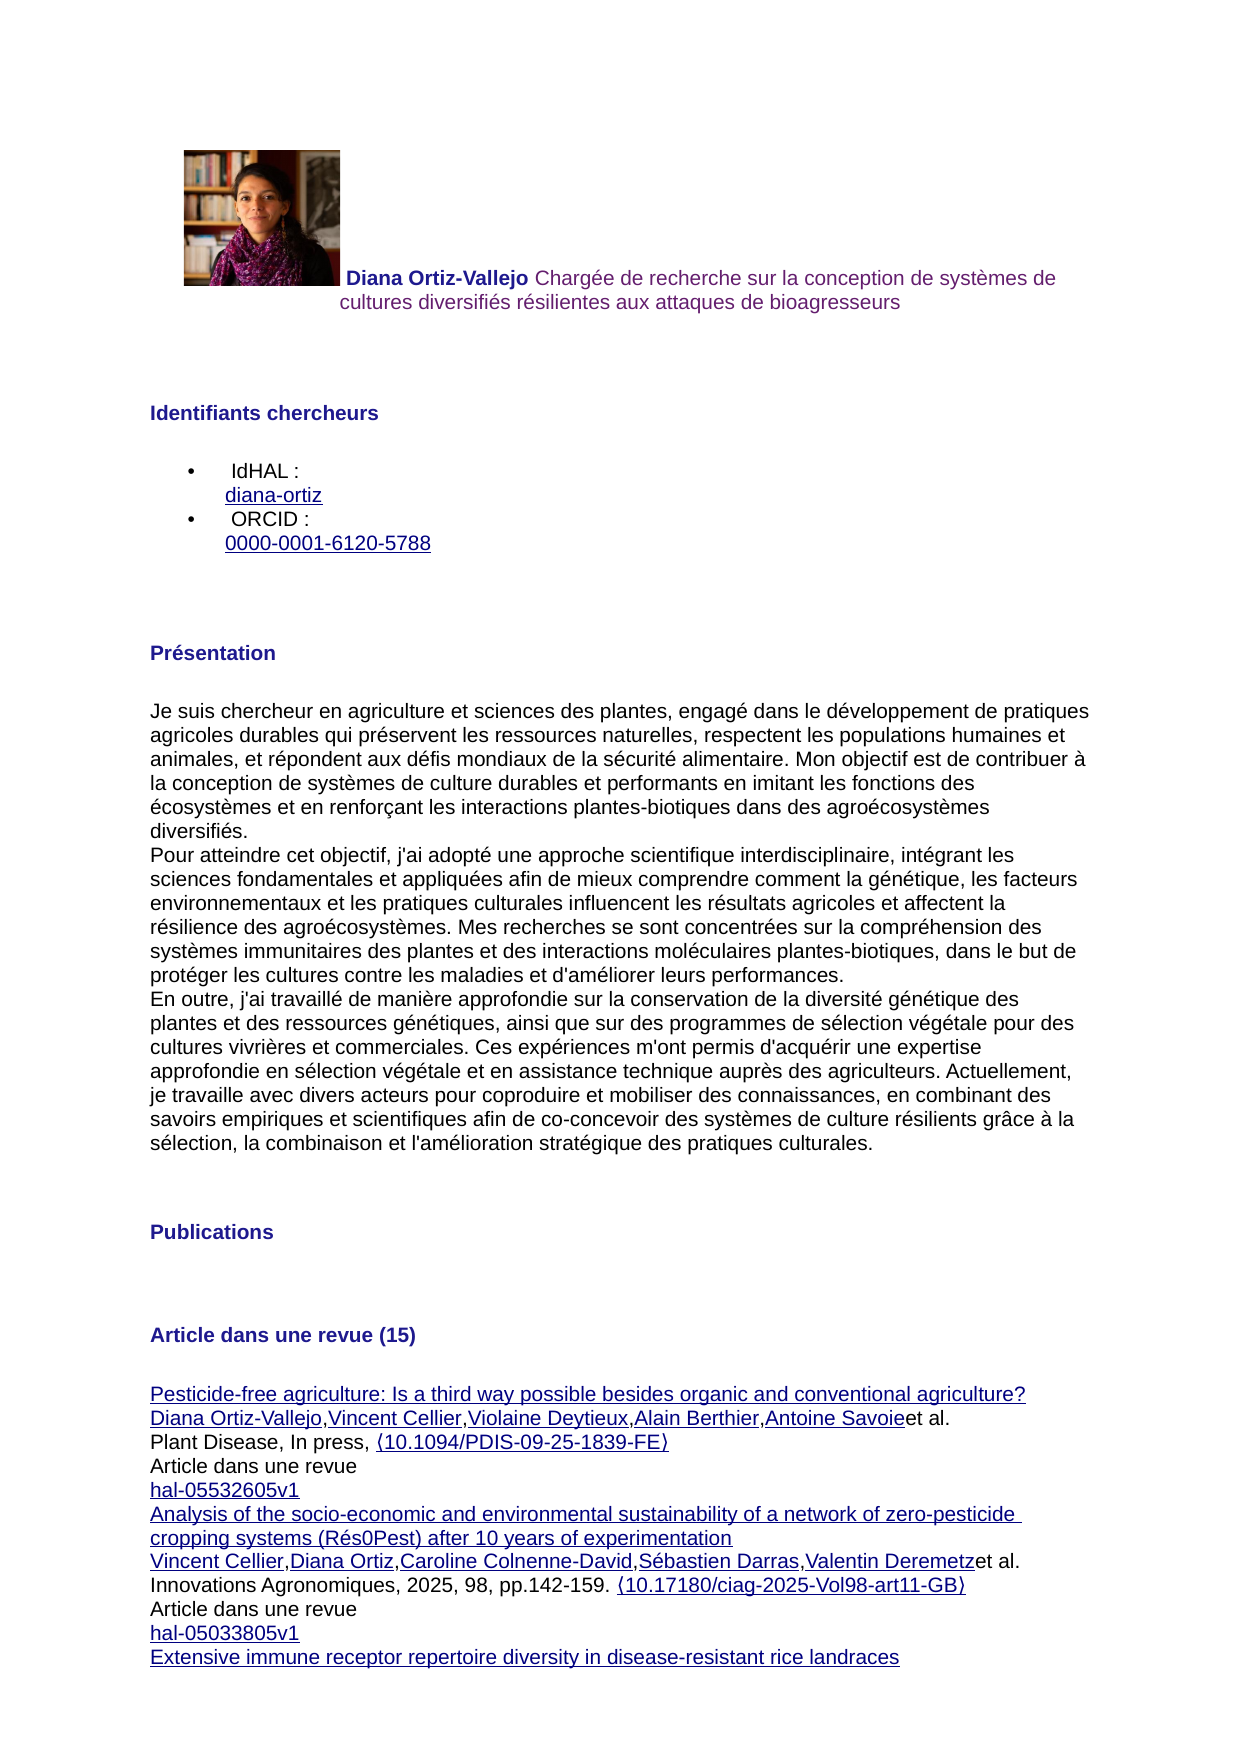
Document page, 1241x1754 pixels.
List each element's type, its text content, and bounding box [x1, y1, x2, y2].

list 0000-0001-6120-5788 [187, 531, 1090, 554]
subtitle Identifiants chercheurs [150, 400, 1090, 424]
list diana-ortiz [187, 483, 1090, 507]
subtitle Article dans une revue (15) [150, 1323, 1090, 1347]
text Pour atteindre cet objectif, j'ai adopté une approche scientifique interdisciplinaire, intégrant les sciences fondamentales et appliquées afin de mieux comprendre comment la génétique, les facteurs environnementaux et les pratiques culturales influencent les résultats agricoles et affectent la résilience des agroécosystèmes. Mes recherches se sont concentrées sur la compréhension des systèmes immunitaires des plantes et des interactions moléculaires plantes-biotiques, dans le but de protéger les cultures contre les maladies et d'améliorer leurs performances. [150, 843, 1090, 987]
list ORCID : [187, 507, 1090, 531]
table_header Pesticide-free agriculture: Is a third way possible besides organic and conventional agriculture? Diana Ortiz-Vallejo,Vincent Cellier,Violaine Deytieux,Alain Berthier,Antoine Savoieet al. Plant Disease, In press, ⟨10.1094/PDIS-09-25-1839-FE⟩ Article dans une revue hal-05532605v1 [150, 1382, 1090, 1501]
subtitle Diana Ortiz-Vallejo Chargée de recherche sur la conception de systèmes de cultures diversifiés résilientes aux attaques de bioagresseurs [150, 150, 1090, 314]
subtitle Publications [150, 1220, 1090, 1244]
subtitle Présentation [150, 641, 1090, 665]
text Je suis chercheur en agriculture et sciences des plantes, engagé dans le développement de pratiques agricoles durables qui préservent les ressources naturelles, respectent les populations humaines et animales, et répondent aux défis mondiaux de la sécurité alimentaire. Mon objectif est de contribuer à la conception de systèmes de culture durables et performants en imitant les fonctions des écosystèmes et en renforçant les interactions plantes-biotiques dans des agroécosystèmes diversifiés. [150, 699, 1090, 843]
table_cell Analysis of the socio-economic and environmental sustainability of a network of zero-pesticide cropping systems (Rés0Pest) after 10 years of experimentation Vincent Cellier,Diana Ortiz,Caroline Colnenne-David,Sébastien Darras,Valentin Deremetzet al. Innovations Agronomiques, 2025, 98, pp.142-159. ⟨10.17180/ciag-2025-Vol98-art11-GB⟩ Article dans une revue hal-05033805v1 [150, 1501, 1090, 1645]
text En outre, j'ai travaillé de manière approfondie sur la conservation de la diversité génétique des plantes et des ressources génétiques, ainsi que sur des programmes de sélection végétale pour des cultures vivrières et commerciales. Ces expériences m'ont permis d'acquérir une expertise approfondie en sélection végétale et en assistance technique auprès des agriculteurs. Actuellement, je travaille avec divers acteurs pour coproduire et mobiliser des connaissances, en combinant des savoirs empiriques et scientifiques afin de co-concevoir des systèmes de culture résilients grâce à la sélection, la combinaison et l'amélioration stratégique des pratiques culturales. [150, 987, 1090, 1154]
list IdHAL : [187, 459, 1090, 483]
picture [183, 150, 340, 286]
table_cell Extensive immune receptor repertoire diversity in disease-resistant rice landraces [150, 1645, 1090, 1669]
